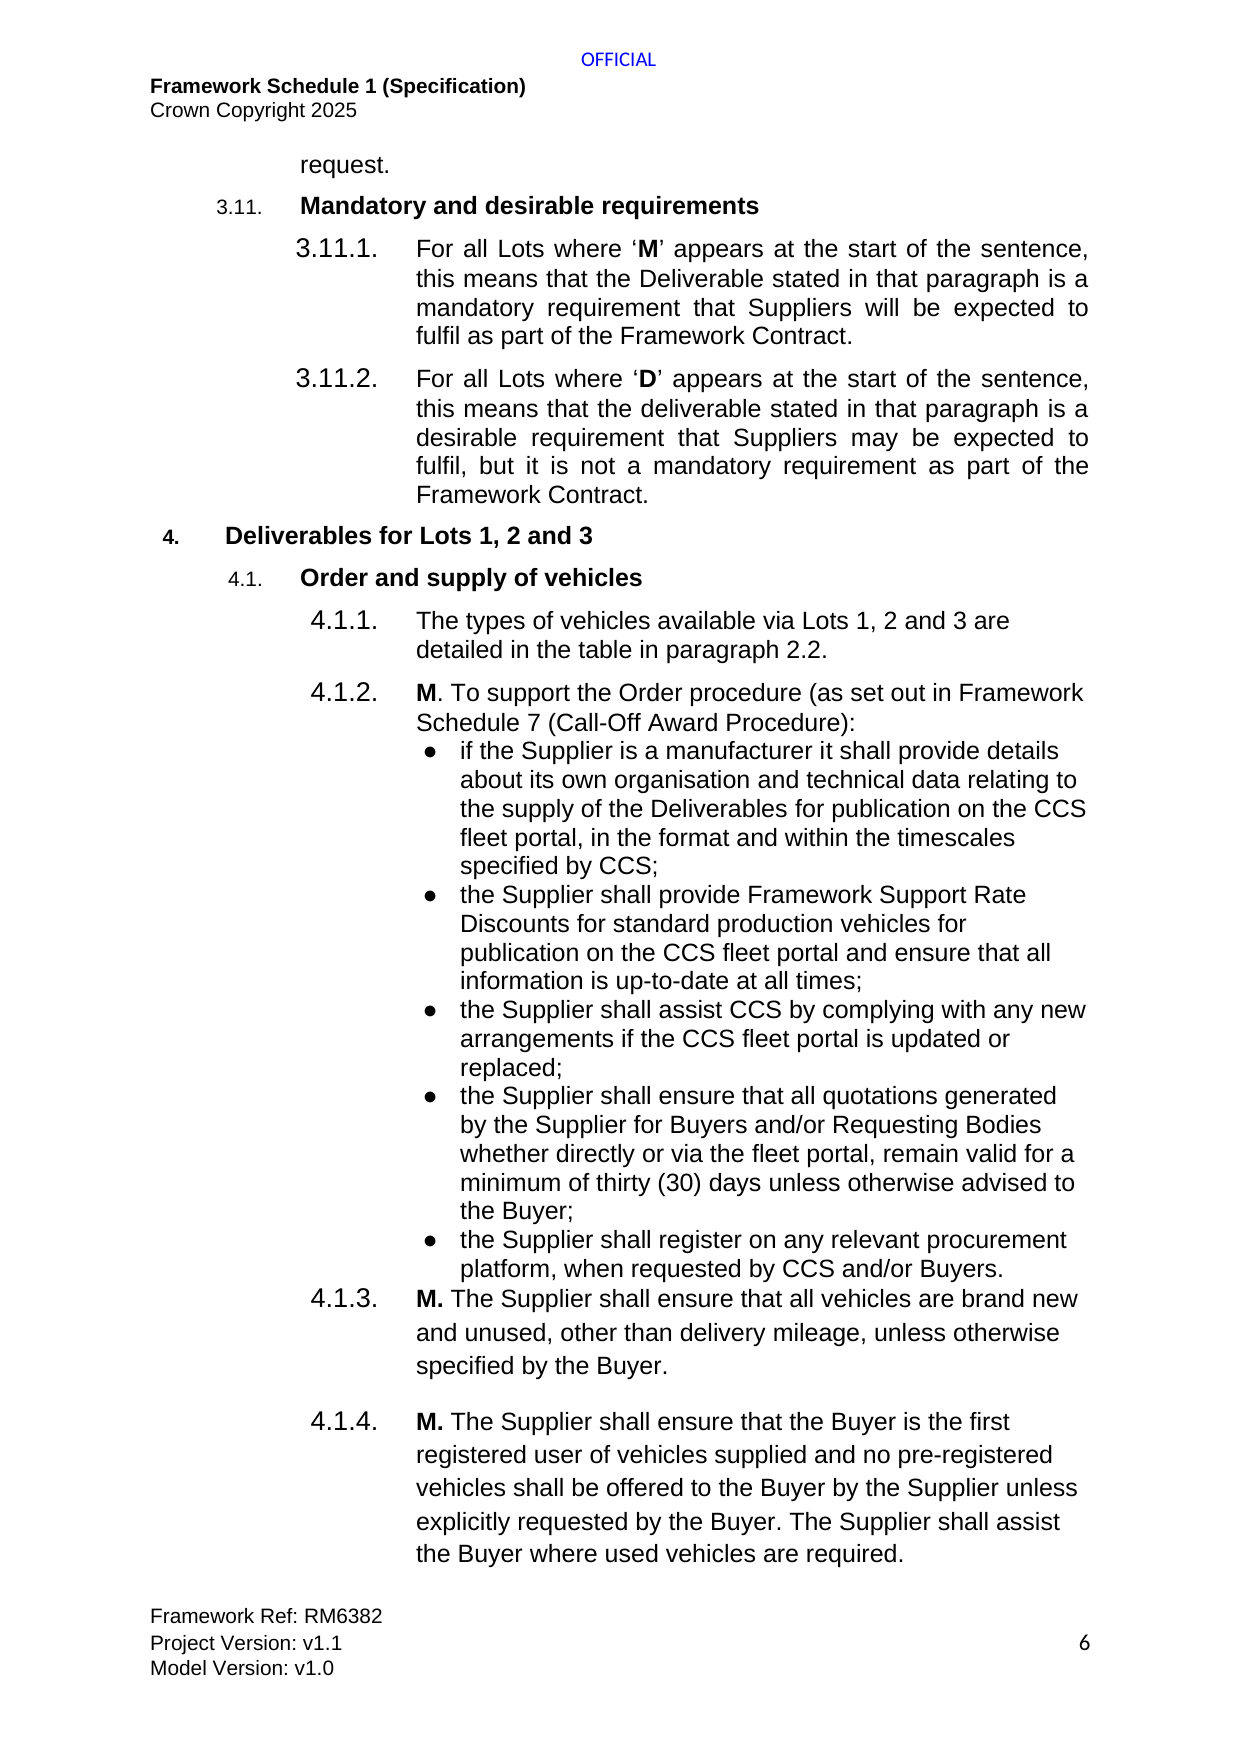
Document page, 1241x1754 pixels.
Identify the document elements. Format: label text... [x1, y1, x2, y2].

list if the Supplier is a manufacturer it shall provide details about its own organisation and technical data relating to the supply of the Deliverables for publication on the CCS fleet portal, in the format and within the timescales specified by CCS; [422, 736, 1090, 880]
list the Supplier shall ensure that all quotations generated by the Supplier for Buyers and/or Requesting Bodies whether directly or via the fleet portal, remain valid for a minimum of thirty (30) days unless otherwise advised to the Buyer; [422, 1081, 1090, 1225]
list M. To support the Order procedure (as set out in Framework Schedule 7 (Call-Off Award Procedure): [378, 676, 1090, 736]
list request. [262, 150, 1090, 179]
list The types of vehicles available via Lots 1, 2 and 3 are detailed in the table in paragraph 2.2. [378, 604, 1090, 664]
subtitle Mandatory and desirable requirements [262, 191, 1090, 220]
subtitle Order and supply of vehicles [262, 562, 1090, 591]
list For all Lots where ‘M’ appears at the start of the sentence, this means that the Deliverable stated in that paragraph is a mandatory requirement that Suppliers will be expected to fulfil as part of the Framework Contract. [378, 232, 1090, 350]
list M. The Supplier shall ensure that all vehicles are brand new and unused, other than delivery mileage, unless otherwise specified by the Buyer. [378, 1282, 1090, 1380]
list For all Lots where ‘D’ appears at the start of the sentence, this means that the deliverable stated in that paragraph is a desirable requirement that Suppliers may be expected to fulfil, but it is not a mandatory requirement as part of the Framework Contract. [378, 362, 1090, 509]
list the Supplier shall provide Framework Support Rate Discounts for standard production vehicles for publication on the CCS fleet portal and ensure that all information is up-to-date at all times; [422, 880, 1090, 995]
subtitle Deliverables for Lots 1, 2 and 3 [179, 521, 1090, 550]
list the Supplier shall register on any relevant procurement platform, when requested by CCS and/or Buyers. [422, 1225, 1090, 1282]
list the Supplier shall assist CCS by complying with any new arrangements if the CCS fleet portal is updated or replaced; [422, 995, 1090, 1081]
list M. The Supplier shall ensure that the Buyer is the first registered user of vehicles supplied and no pre-registered vehicles shall be offered to the Buyer by the Supplier unless explicitly requested by the Buyer. The Supplier shall assist the Buyer where used vehicles are required. [378, 1405, 1090, 1568]
